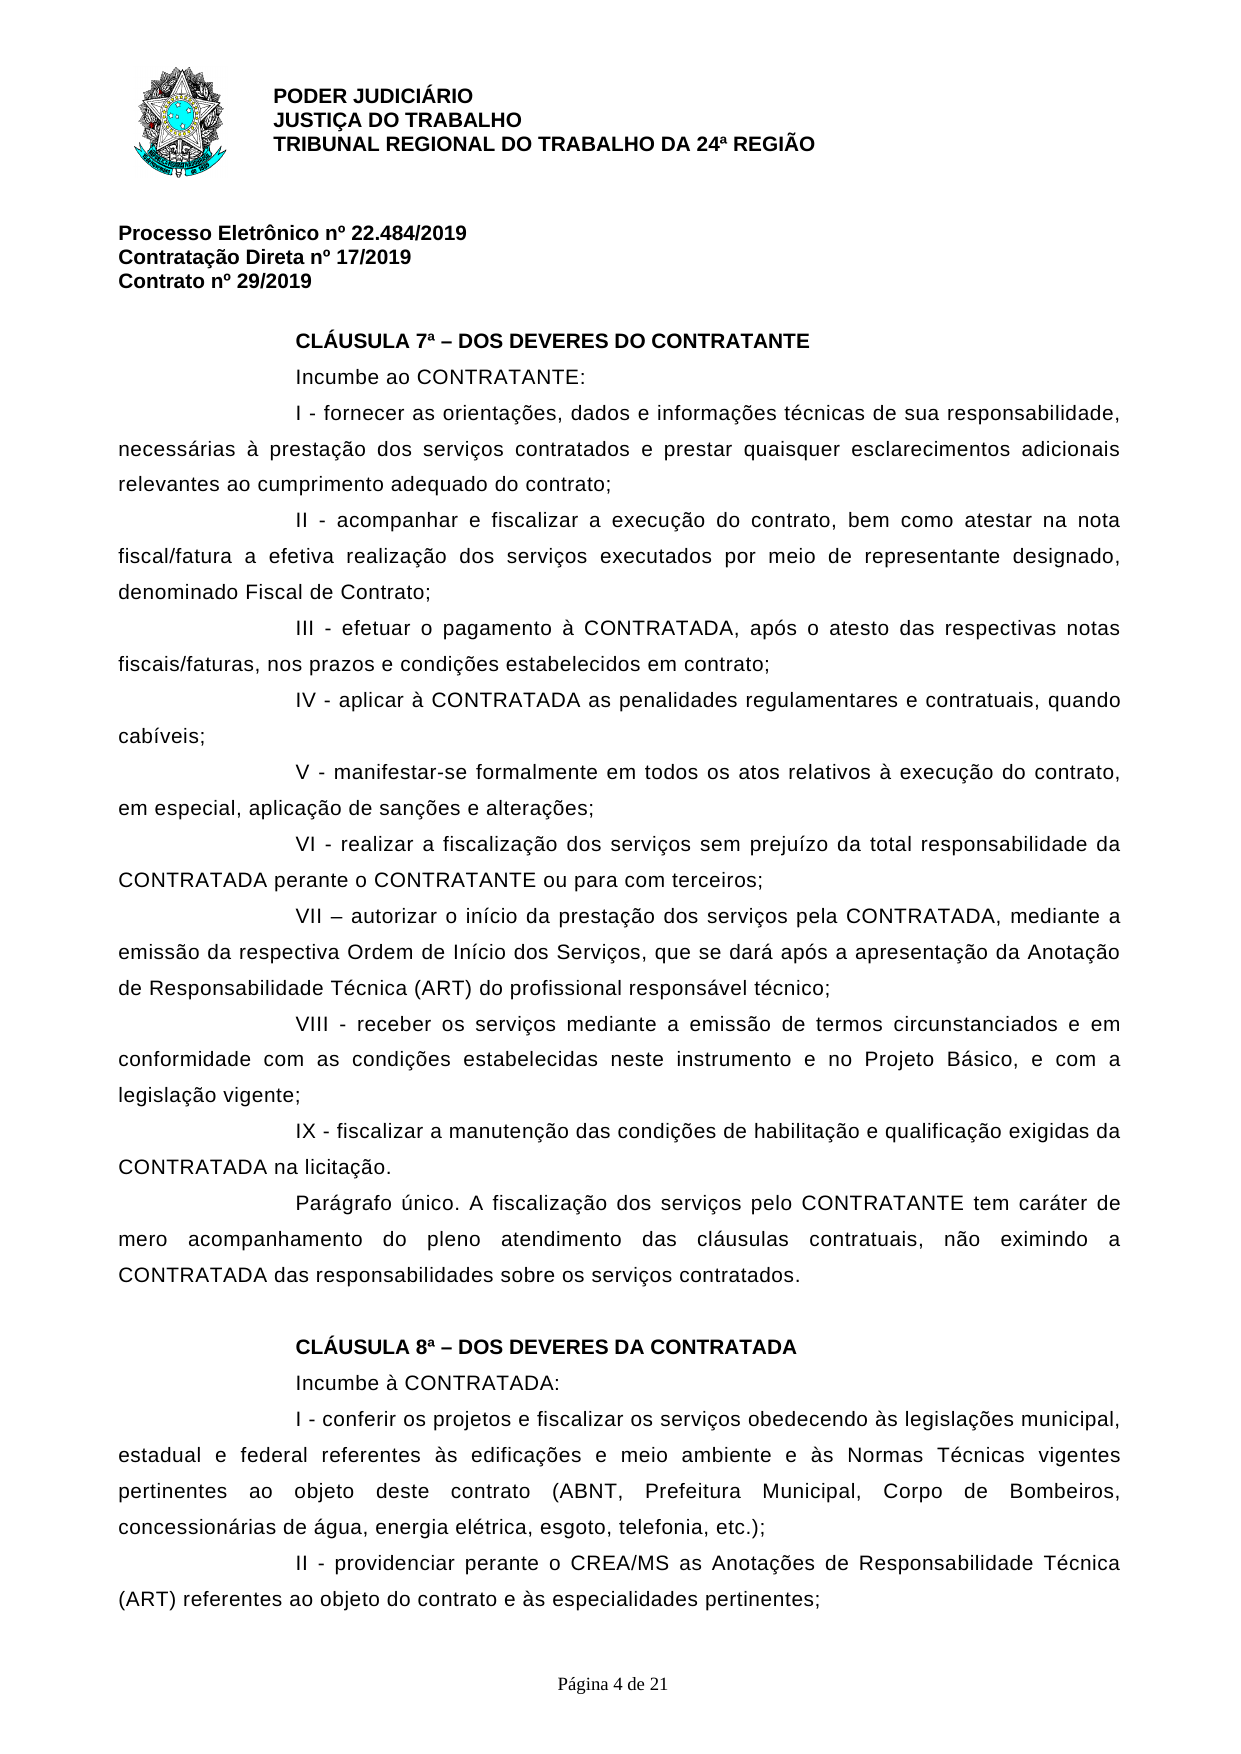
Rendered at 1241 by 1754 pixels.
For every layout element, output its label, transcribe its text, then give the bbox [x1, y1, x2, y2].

text CLÁUSULA 7ª – DOS DEVERES DO CONTRATANTE [118, 328, 1122, 352]
text II - acompanhar e fiscalizar a execução do contrato, bem como atestar na nota fiscal/fatura a efetiva realização dos serviços executados por meio de representante designado, denominado Fiscal de Contrato; [118, 508, 1122, 604]
text II - providenciar perante o CREA/MS as Anotações de Responsabilidade Técnica (ART) referentes ao objeto do contrato e às especialidades pertinentes; [118, 1550, 1122, 1610]
text I - conferir os projetos e fiscalizar os serviços obedecendo às legislações municipal, estadual e federal referentes às edificações e meio ambiente e às Normas Técnicas vigentes pertinentes ao objeto deste contrato (ABNT, Prefeitura Municipal, Corpo de Bombeiros, concessionárias de água, energia elétrica, esgoto, telefonia, etc.); [118, 1407, 1122, 1538]
text IV - aplicar à CONTRATADA as penalidades regulamentares e contratuais, quando cabíveis; [118, 688, 1122, 748]
text Parágrafo único. A fiscalização dos serviços pelo CONTRATANTE tem caráter de mero acompanhamento do pleno atendimento das cláusulas contratuais, não eximindo a CONTRATADA das responsabilidades sobre os serviços contratados. [118, 1191, 1122, 1287]
text III - efetuar o pagamento à CONTRATADA, após o atesto das respectivas notas fiscais/faturas, nos prazos e condições estabelecidos em contrato; [118, 616, 1122, 676]
text VI - realizar a fiscalização dos serviços sem prejuízo da total responsabilidade da CONTRATADA perante o CONTRATANTE ou para com terceiros; [118, 832, 1122, 892]
text Incumbe ao CONTRATANTE: [118, 364, 1122, 388]
picture [133, 66, 228, 178]
text I - fornecer as orientações, dados e informações técnicas de sua responsabilidade, necessárias à prestação dos serviços contratados e prestar quaisquer esclarecimentos adicionais relevantes ao cumprimento adequado do contrato; [118, 400, 1122, 496]
text IX - fiscalizar a manutenção das condições de habilitação e qualificação exigidas da CONTRATADA na licitação. [118, 1119, 1122, 1179]
text VII – autorizar o início da prestação dos serviços pela CONTRATADA, mediante a emissão da respectiva Ordem de Início dos Serviços, que se dará após a apresentação da Anotação de Responsabilidade Técnica (ART) do profissional responsável técnico; [118, 903, 1122, 999]
text VIII - receber os serviços mediante a emissão de termos circunstanciados e em conformidade com as condições estabelecidas neste instrumento e no Projeto Básico, e com a legislação vigente; [118, 1011, 1122, 1107]
text CLÁUSULA 8ª – DOS DEVERES DA CONTRATADA [118, 1335, 1122, 1359]
text Incumbe à CONTRATADA: [118, 1371, 1122, 1395]
text V - manifestar-se formalmente em todos os atos relativos à execução do contrato, em especial, aplicação de sanções e alterações; [118, 760, 1122, 820]
